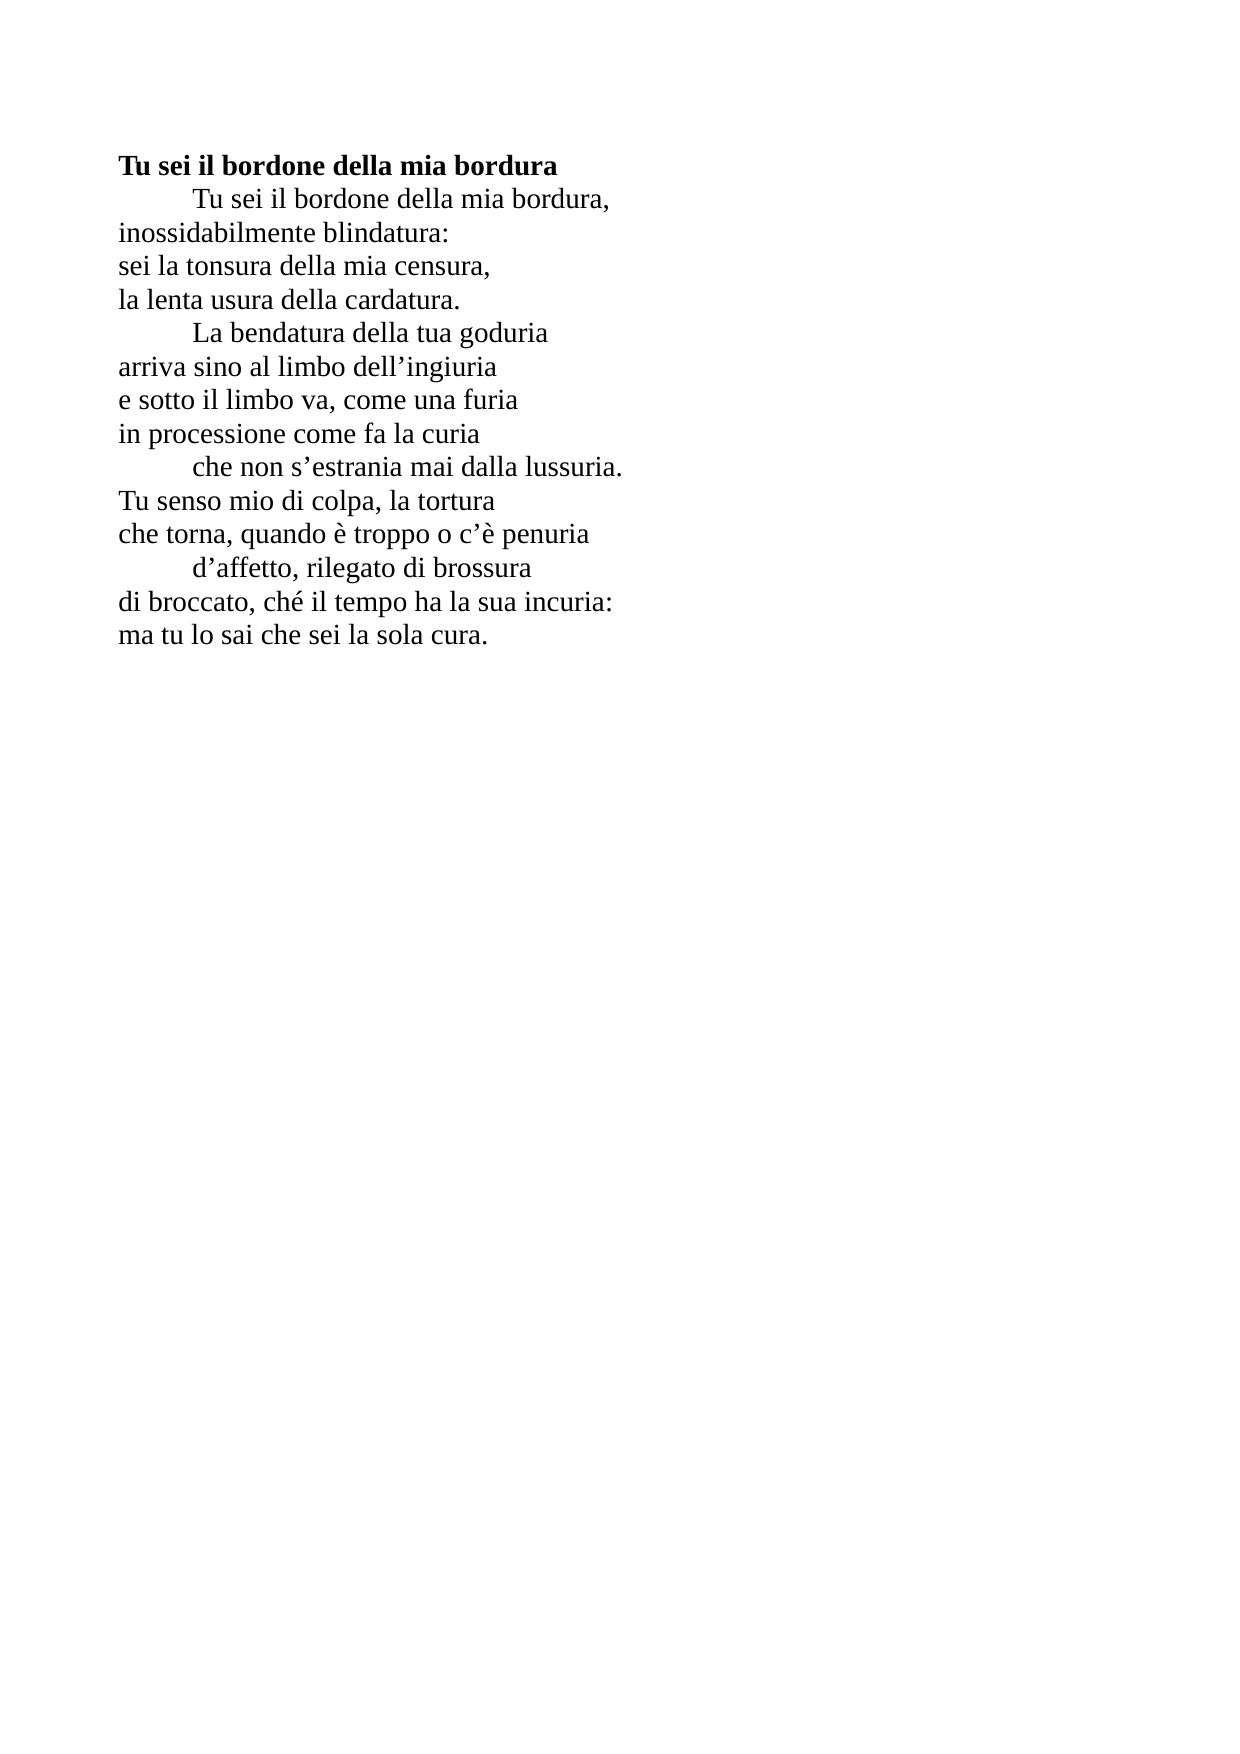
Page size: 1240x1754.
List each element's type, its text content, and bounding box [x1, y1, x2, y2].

text La bendatura della tua goduria [118, 315, 1121, 349]
text arriva sino al limbo dell’ingiuria [118, 349, 1121, 382]
text ma tu lo sai che sei la sola cura. [118, 617, 1121, 651]
text inossidabilmente blindatura: [118, 215, 1121, 248]
text che non s’estrania mai dalla lussuria. [118, 449, 1121, 483]
text la lenta usura della cardatura. [118, 282, 1121, 315]
text in processione come fa la curia [118, 416, 1121, 449]
text che torna, quando è troppo o c’è penuria [118, 517, 1121, 550]
text e sotto il limbo va, come una furia [118, 382, 1121, 416]
text Tu senso mio di colpa, la tortura [118, 483, 1121, 517]
text sei la tonsura della mia censura, [118, 248, 1121, 282]
text d’affetto, rilegato di brossura [118, 550, 1121, 584]
text di broccato, ché il tempo ha la sua incuria: [118, 584, 1121, 617]
text Tu sei il bordone della mia bordura [118, 148, 1121, 181]
text Tu sei il bordone della mia bordura, [118, 181, 1121, 215]
